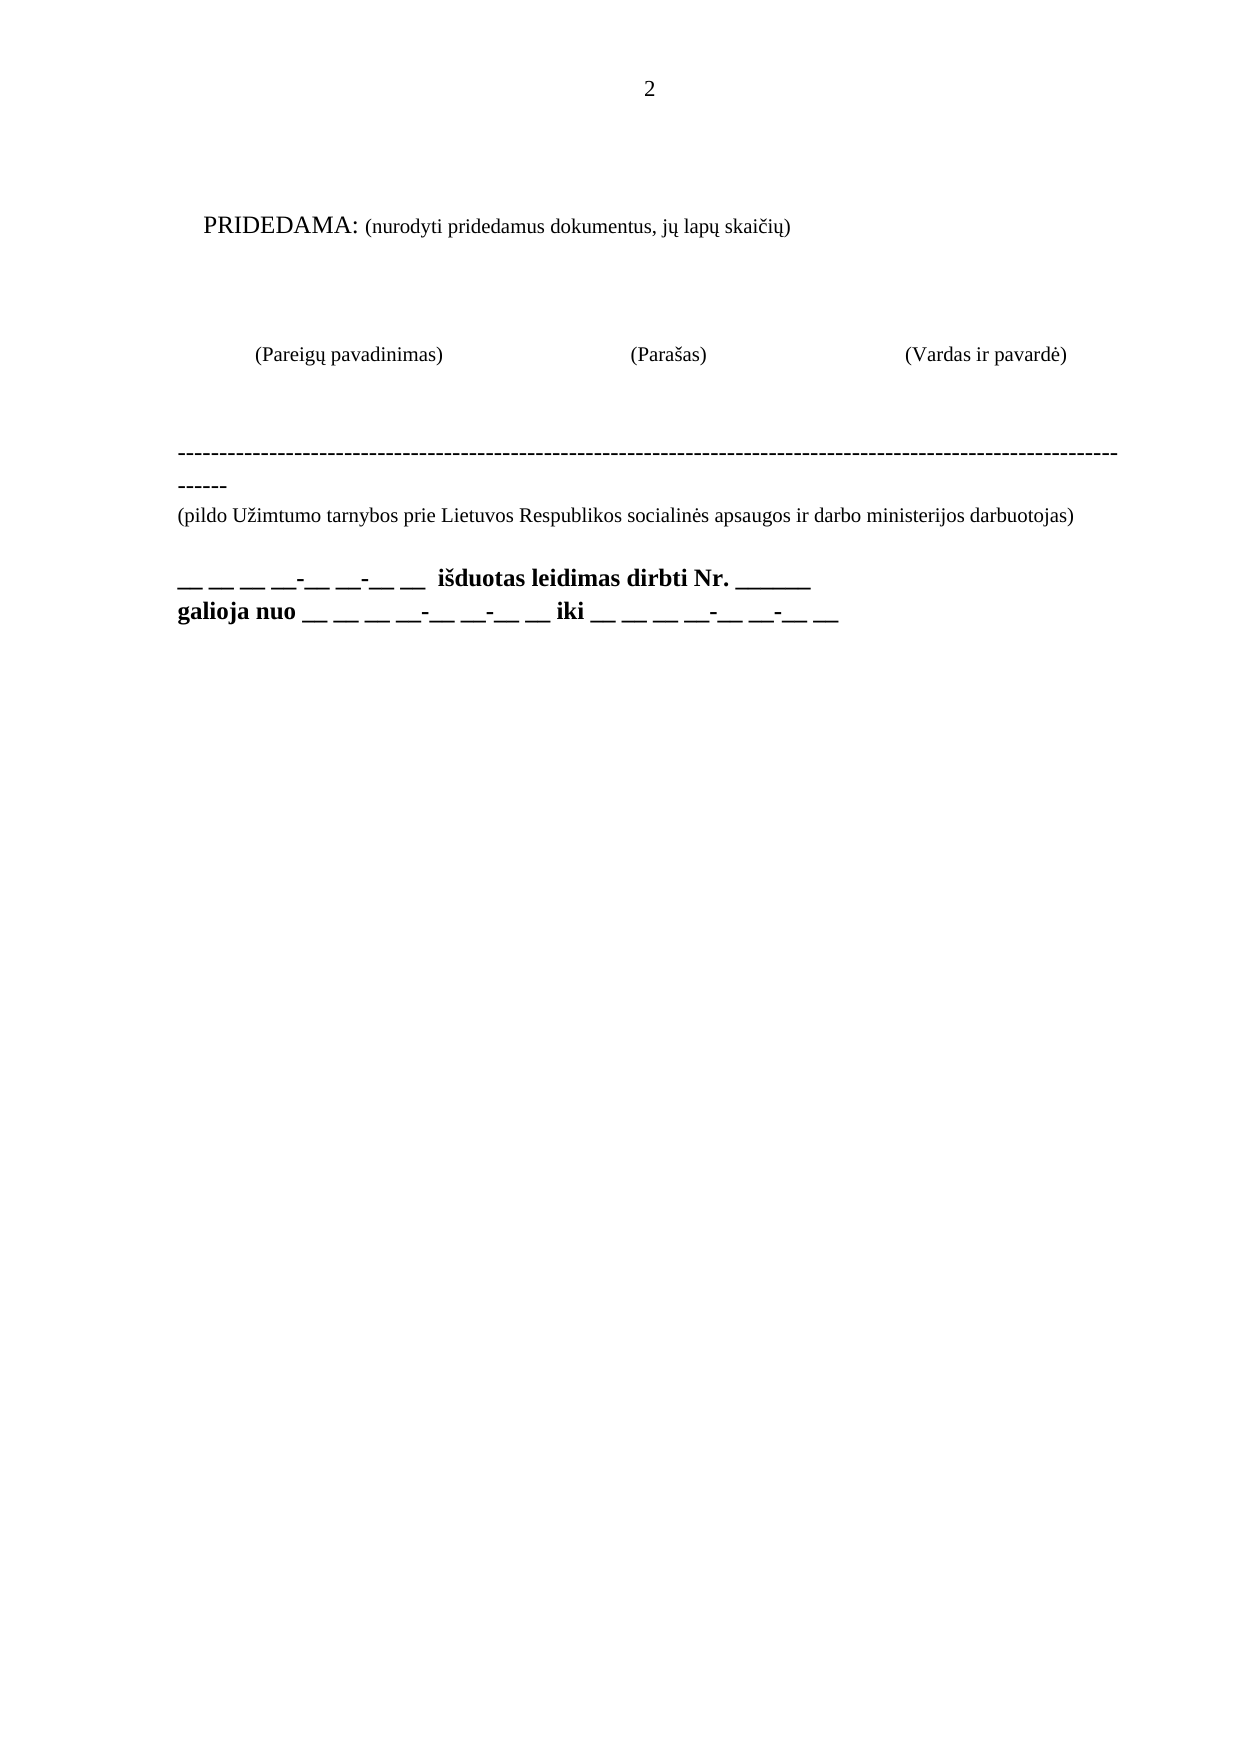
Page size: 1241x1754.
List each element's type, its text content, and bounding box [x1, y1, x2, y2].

table_header (Pareigų pavadinimas) [189, 342, 509, 371]
text ----------------------------------------------------------------------------------------------------------------------- [177, 437, 1122, 498]
table_header (Parašas) [510, 342, 827, 371]
text PRIDEDAMA: (nurodyti pridedamus dokumentus, jų lapų skaičių) [177, 210, 1122, 239]
text (pildo Užimtumo tarnybos prie Lietuvos Respublikos socialinės apsaugos ir darbo ministerijos darbuotojas) [177, 503, 1122, 527]
table_header (Vardas ir pavardė) [827, 342, 1144, 371]
text __ __ __ __-__ __-__ __ išduotas leidimas dirbti Nr. ______ [177, 563, 1122, 592]
text galioja nuo __ __ __ __-__ __-__ __ iki __ __ __ __-__ __-__ __ [177, 596, 1122, 625]
